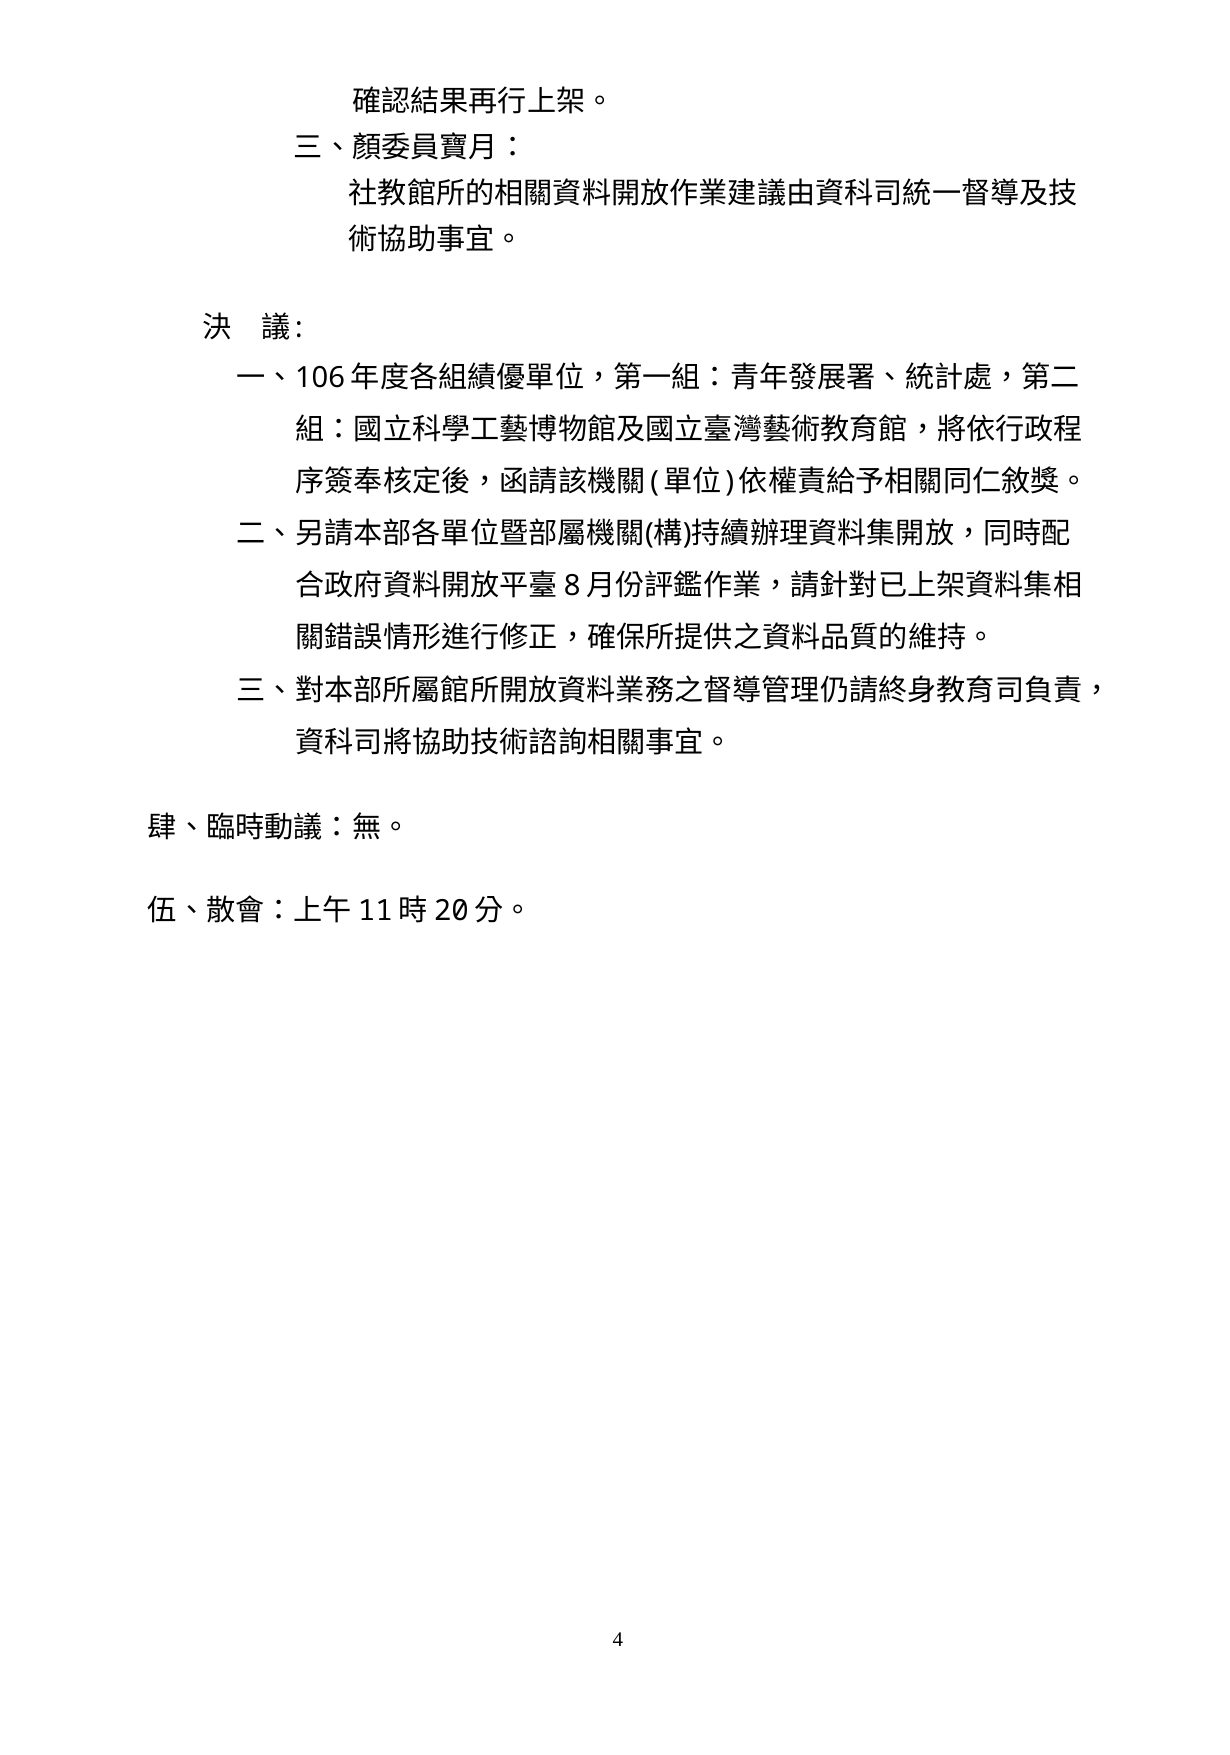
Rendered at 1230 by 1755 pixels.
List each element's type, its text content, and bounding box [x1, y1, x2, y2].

text 各單位資料提供者在資料上架或更新時需先進行品質檢測，確認結果再行上架。 [352, 75, 1087, 121]
text 一、106年度各組績優單位，第一組：青年發展署、統計處，第二組：國立科學工藝博物館及國立臺灣藝術教育館，將依行政程序簽奉核定後，函請該機關(單位)依權責給予相關同仁敘獎。 [236, 346, 1087, 502]
text 社教館所的相關資料開放作業建議由資科司統一督導及技術協助事宜。 [348, 167, 1087, 258]
text 三、對本部所屬館所開放資料業務之督導管理仍請終身教育司負責，資科司將協助技術諮詢相關事宜。 [236, 658, 1087, 762]
text 決 議: [202, 304, 1087, 346]
text 二、另請本部各單位暨部屬機關(構)持續辦理資料集開放，同時配合政府資料開放平臺8月份評鑑作業，請針對已上架資料集相關錯誤情形進行修正，確保所提供之資料品質的維持。 [236, 502, 1087, 658]
text 肆、臨時動議：無。 [148, 804, 1087, 846]
text 三、顏委員寶月： [294, 121, 1087, 167]
text 伍、散會：上午11時20分。 [148, 887, 1087, 929]
